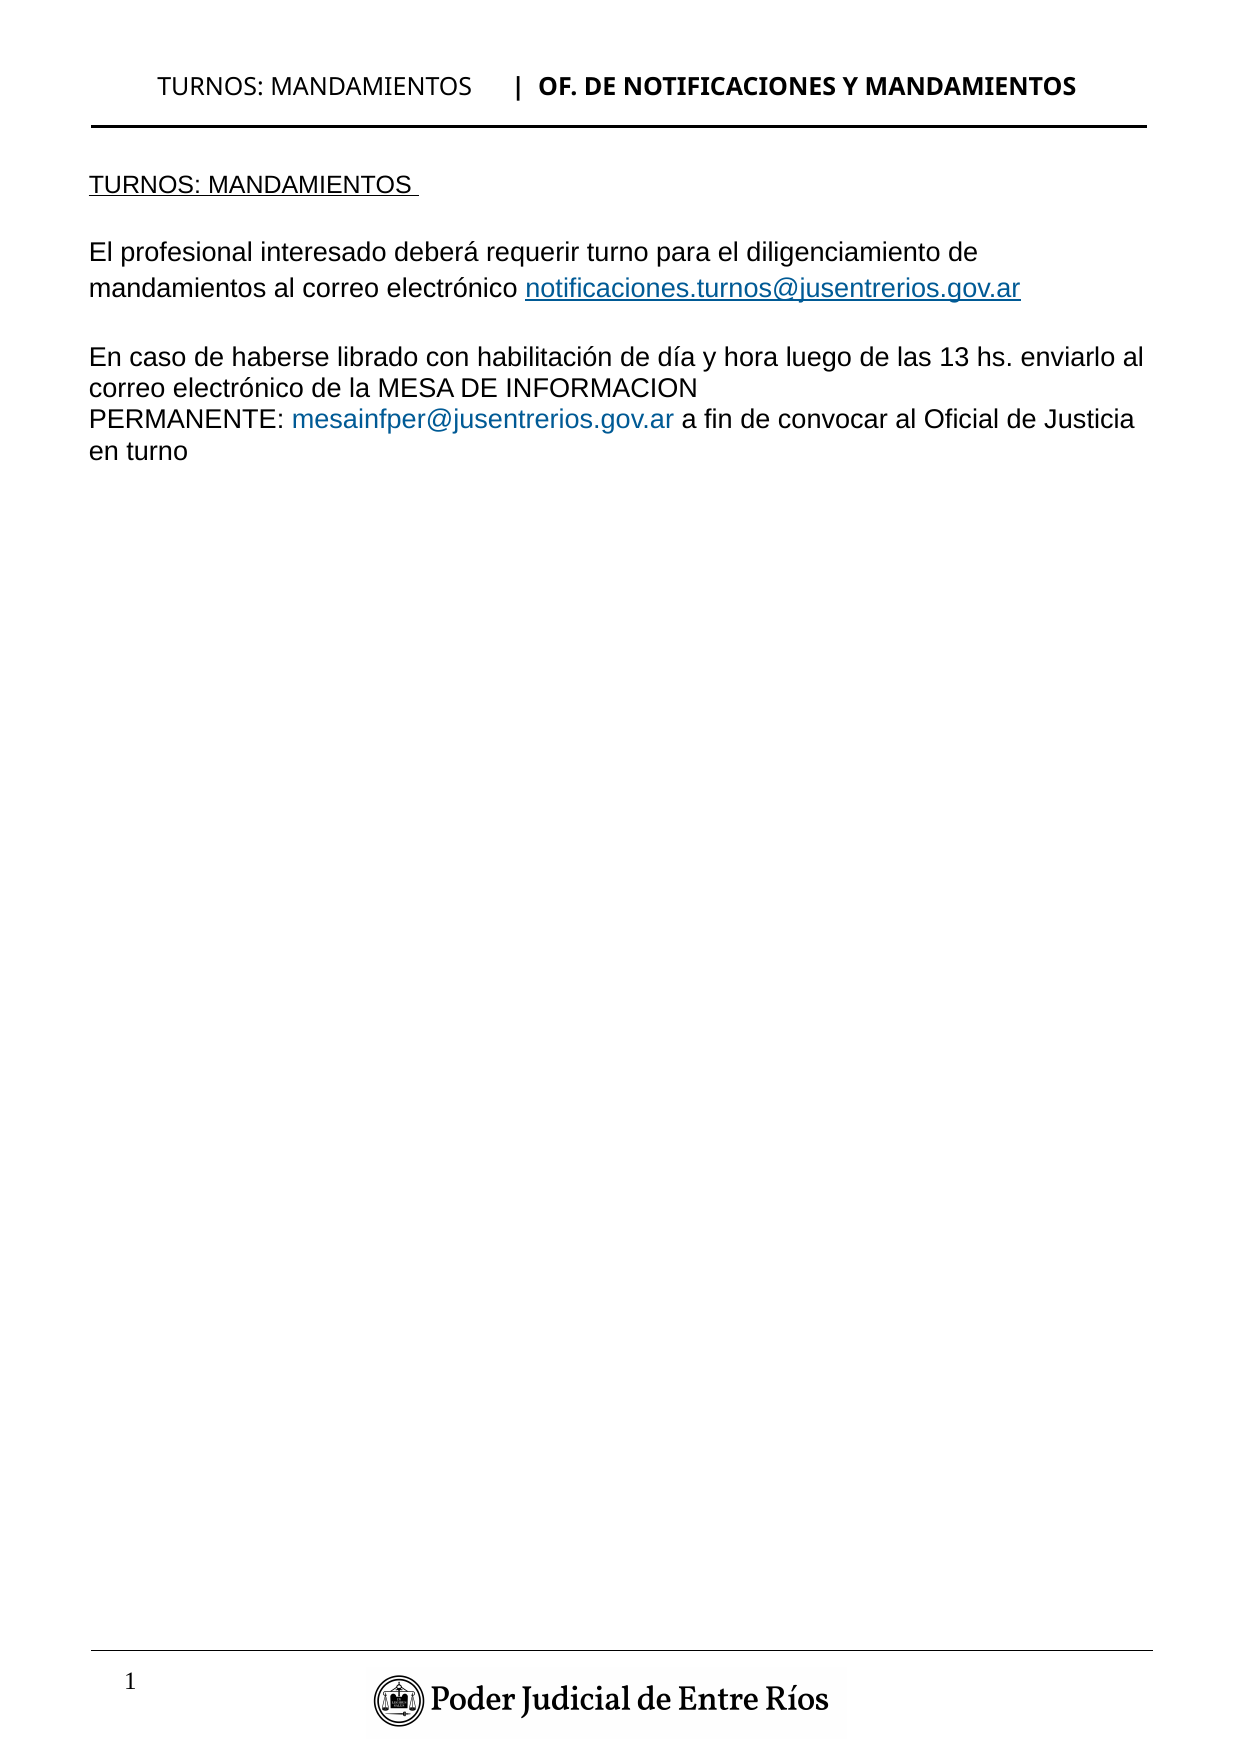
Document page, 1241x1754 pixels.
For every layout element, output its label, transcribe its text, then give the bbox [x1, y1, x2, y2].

text El profesional interesado deberá requerir turno para el diligenciamiento de mandamientos al correo electrónico notificaciones.turnos@jusentrerios.gov.ar [88, 236, 1152, 303]
text En caso de haberse librado con habilitación de día y hora luego de las 13 hs. enviarlo al correo electrónico de la MESA DE INFORMACION PERMANENTE: mesainfper@jusentrerios.gov.ar a fin de convocar al Oficial de Justicia en turno [88, 341, 1152, 466]
text TURNOS: MANDAMIENTOS [88, 170, 1152, 199]
picture [365, 1667, 847, 1739]
